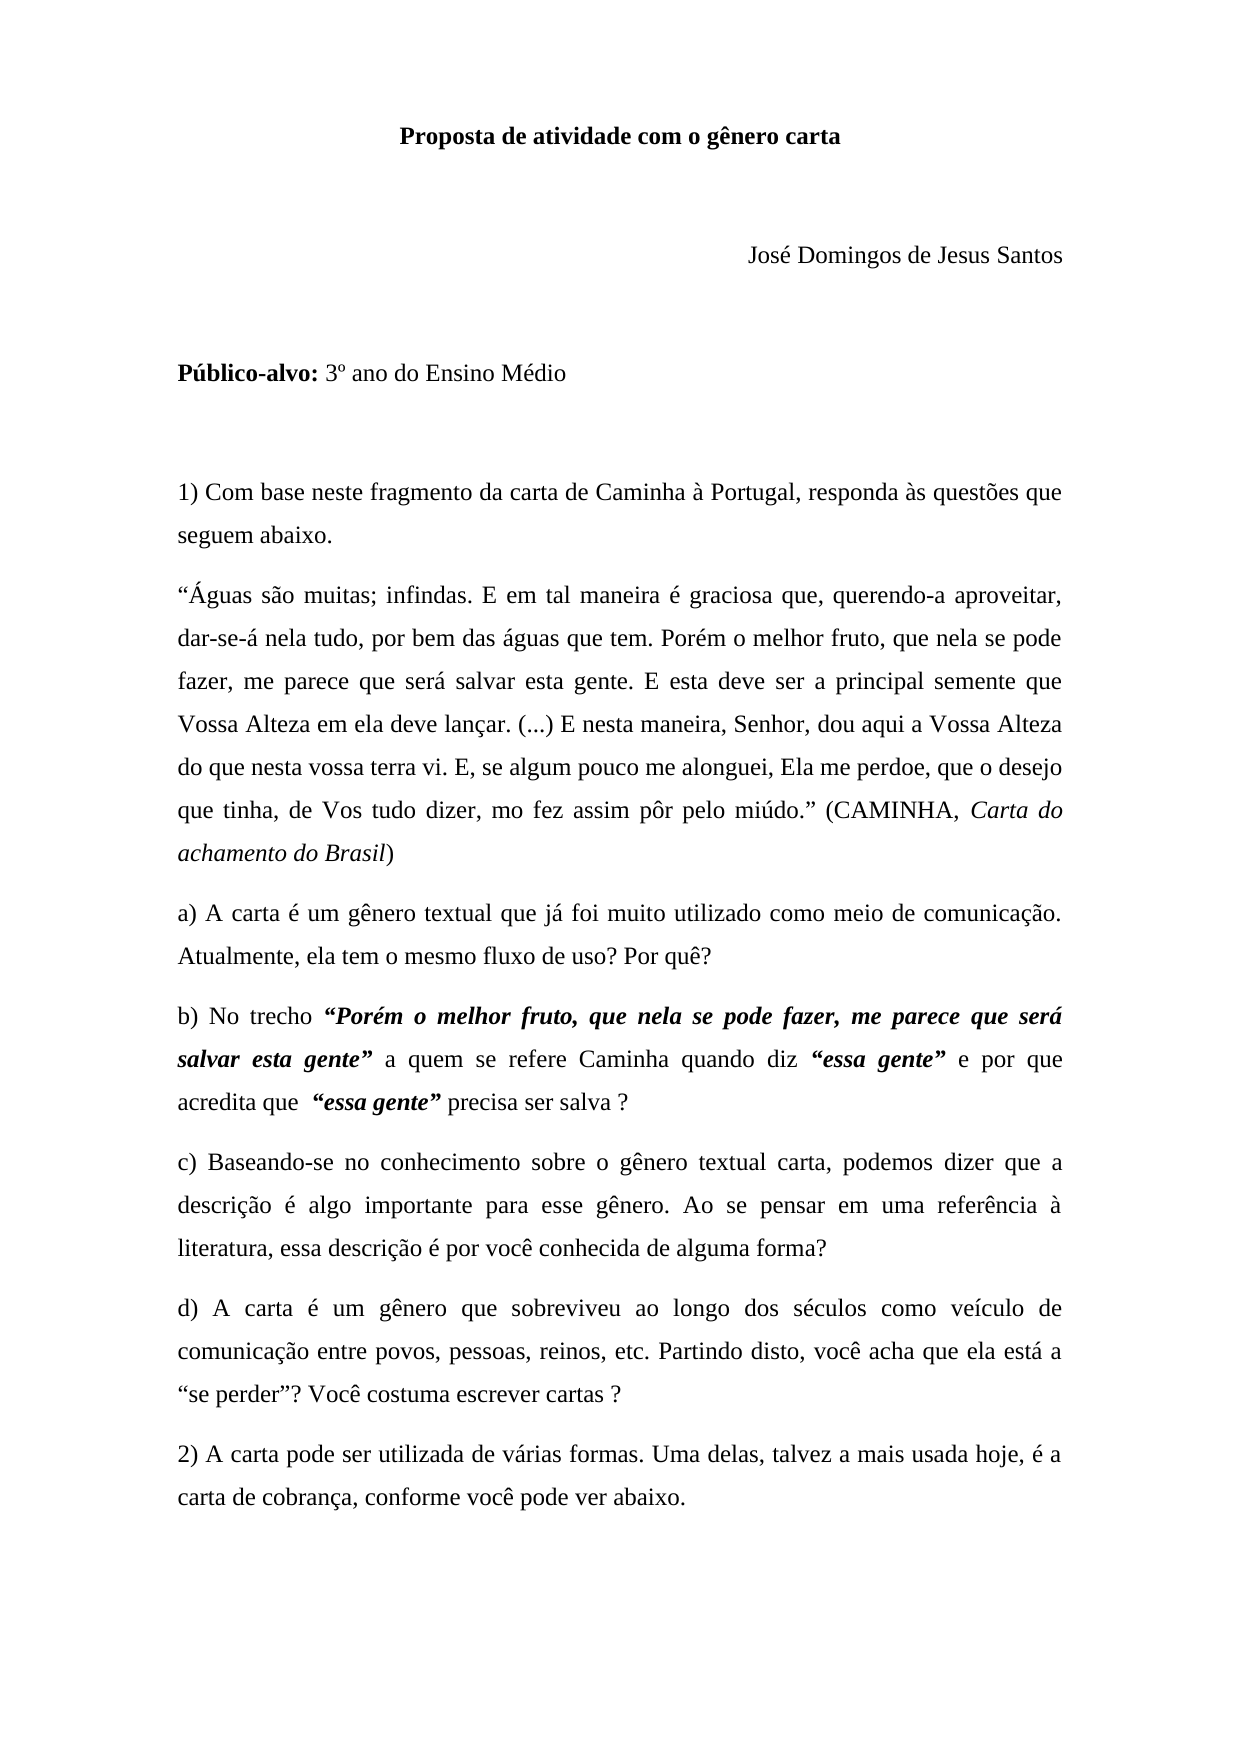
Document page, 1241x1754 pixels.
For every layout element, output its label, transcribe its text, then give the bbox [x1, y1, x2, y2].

text “Águas são muitas; infindas. E em tal maneira é graciosa que, querendo-a aproveitar, dar-se-á nela tudo, por bem das águas que tem. Porém o melhor fruto, que nela se pode fazer, me parece que será salvar esta gente. E esta deve ser a principal semente que Vossa Alteza em ela deve lançar. (...) E nesta maneira, Senhor, dou aqui a Vossa Alteza do que nesta vossa terra vi. E, se algum pouco me alonguei, Ela me perdoe, que o desejo que tinha, de Vos tudo dizer, mo fez assim pôr pelo miúdo.” (CAMINHA, Carta do achamento do Brasil) [177, 580, 1063, 867]
text 2) A carta pode ser utilizada de várias formas. Uma delas, talvez a mais usada hoje, é a carta de cobrança, conforme você pode ver abaixo. [177, 1439, 1063, 1511]
text 1) Com base neste fragmento da carta de Caminha à Portugal, responda às questões que seguem abaixo. [177, 477, 1063, 549]
text c) Baseando-se no conhecimento sobre o gênero textual carta, podemos dizer que a descrição é algo importante para esse gênero. Ao se pensar em uma referência à literatura, essa descrição é por você conhecida de alguma forma? [177, 1147, 1063, 1262]
text b) No trecho “Porém o melhor fruto, que nela se pode fazer, me parece que será salvar esta gente” a quem se refere Caminha quando diz “essa gente” e por que acredita que “essa gente” precisa ser salva ? [177, 1001, 1063, 1116]
text Público-alvo: 3º ano do Ensino Médio [177, 358, 1063, 387]
text Proposta de atividade com o gênero carta [177, 121, 1063, 150]
text a) A carta é um gênero textual que já foi muito utilizado como meio de comunicação. Atualmente, ela tem o mesmo fluxo de uso? Por quê? [177, 898, 1063, 970]
text José Domingos de Jesus Santos [177, 240, 1063, 269]
text d) A carta é um gênero que sobreviveu ao longo dos séculos como veículo de comunicação entre povos, pessoas, reinos, etc. Partindo disto, você acha que ela está a “se perder”? Você costuma escrever cartas ? [177, 1293, 1063, 1408]
